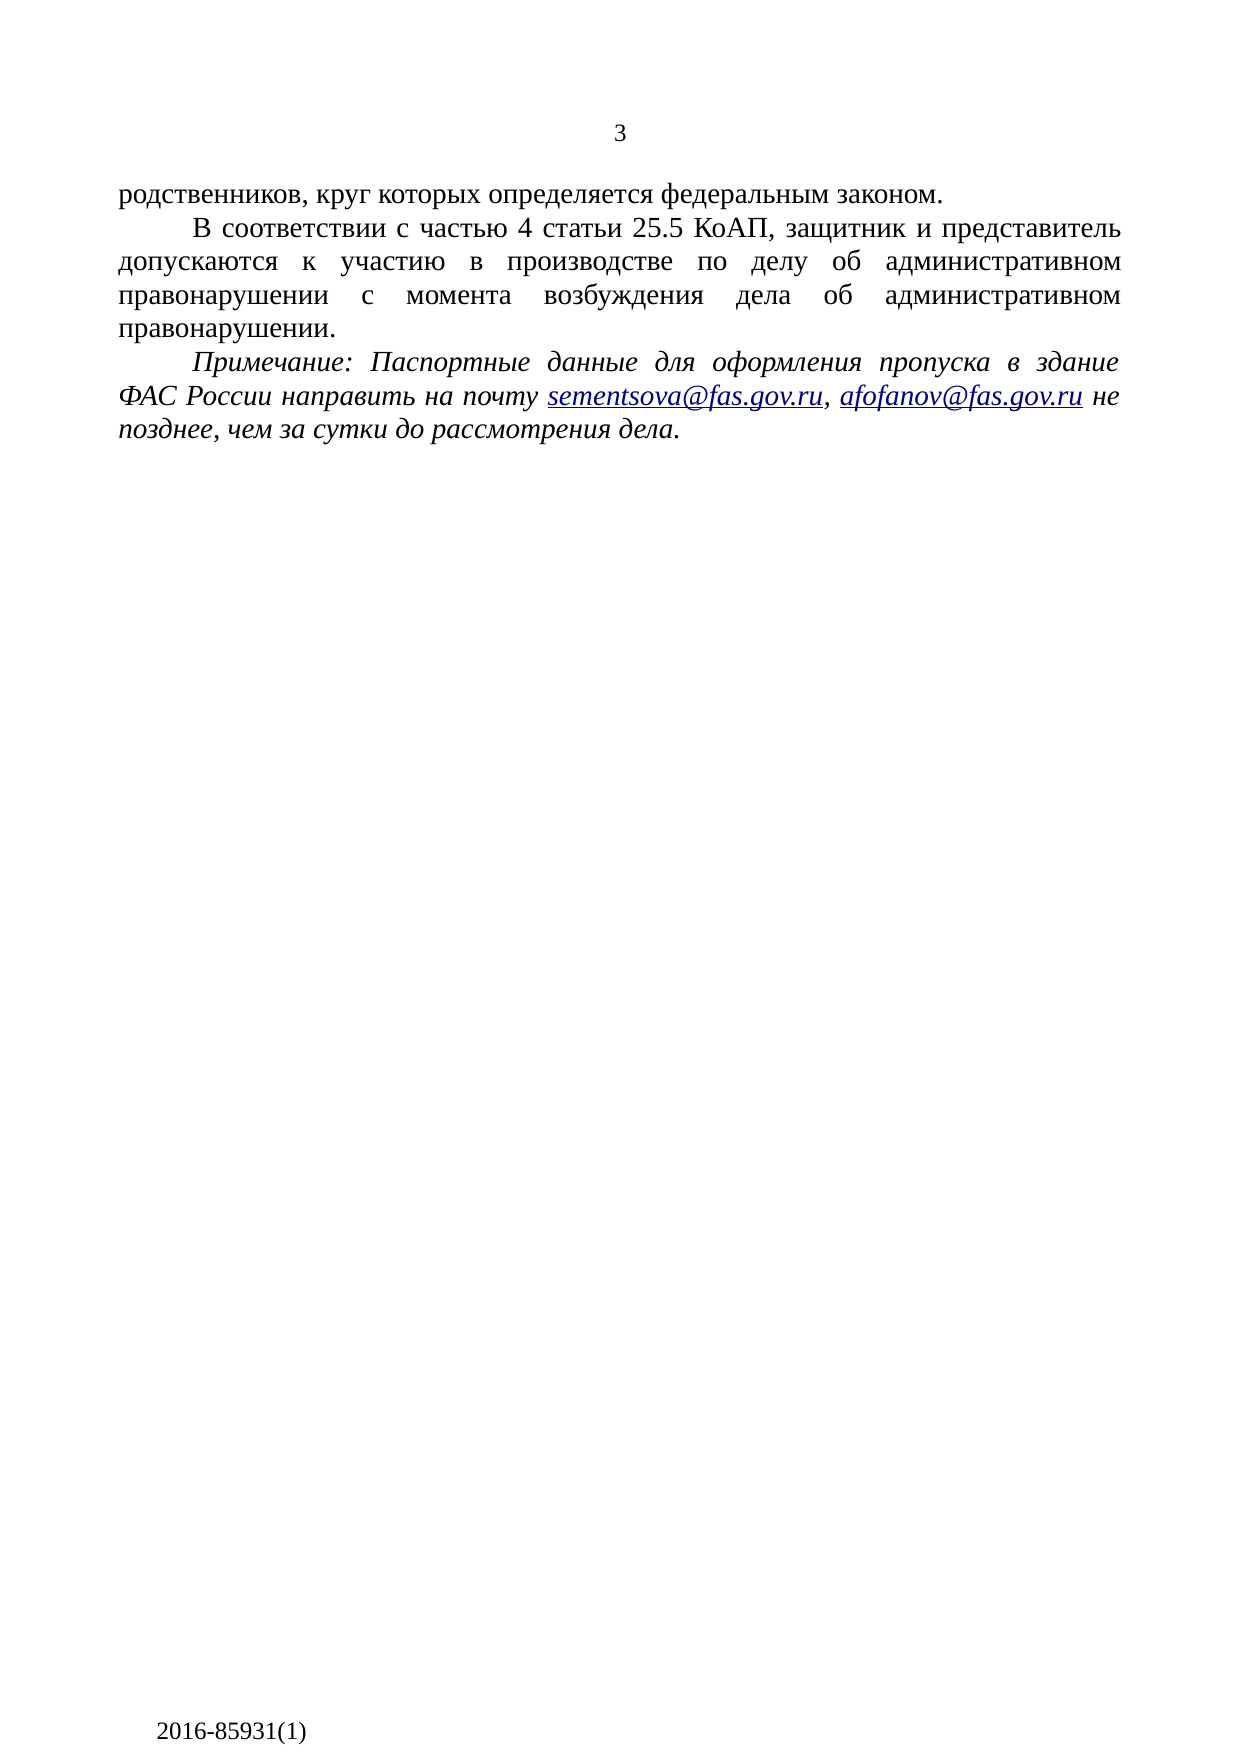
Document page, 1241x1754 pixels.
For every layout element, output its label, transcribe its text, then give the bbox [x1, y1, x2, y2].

text В соответствии с частью 4 статьи 25.5 КоАП, защитник и представитель допускаются к участию в производстве по делу об административном правонарушении с момента возбуждения дела об административном правонарушении. [118, 210, 1122, 344]
text Примечание: Паспортные данные для оформления пропуска в здание ФАС России направить на почту sementsova@fas.gov.ru, afofanov@fas.gov.ru не позднее, чем за сутки до рассмотрения дела. [118, 344, 1122, 445]
text родственников, круг которых определяется федеральным законом. [118, 176, 1122, 210]
